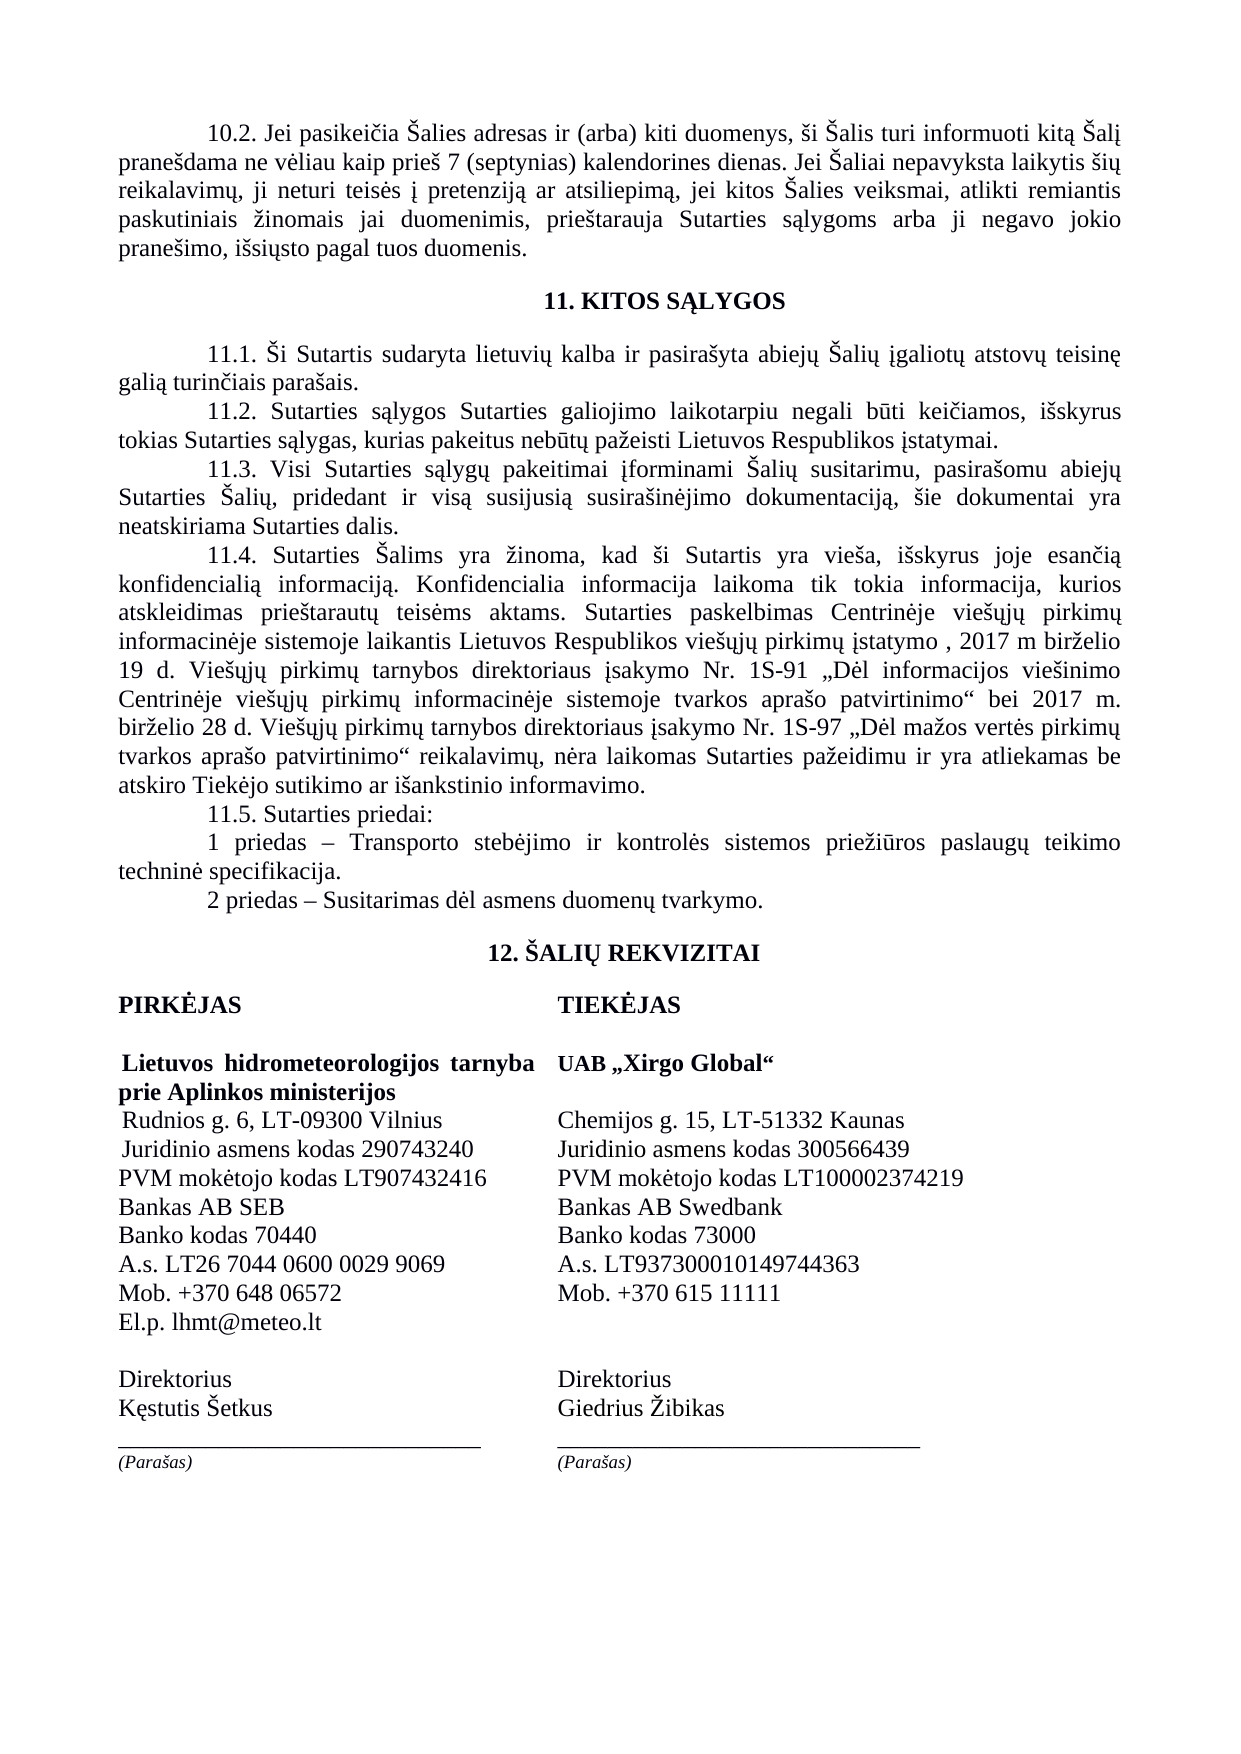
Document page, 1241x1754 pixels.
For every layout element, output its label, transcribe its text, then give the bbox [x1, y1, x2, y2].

text 11.4. Sutarties Šalims yra žinoma, kad ši Sutartis yra vieša, išskyrus joje esančią konfidencialią informaciją. Konfidencialia informacija laikoma tik tokia informacija, kurios atskleidimas prieštarautų teisėms aktams. Sutarties paskelbimas Centrinėje viešųjų pirkimų informacinėje sistemoje laikantis Lietuvos Respublikos viešųjų pirkimų įstatymo , 2017 m birželio 19 d. Viešųjų pirkimų tarnybos direktoriaus įsakymo Nr. 1S-91 „Dėl informacijos viešinimo Centrinėje viešųjų pirkimų informacinėje sistemoje tvarkos aprašo patvirtinimo“ bei 2017 m. birželio 28 d. Viešųjų pirkimų tarnybos direktoriaus įsakymo Nr. 1S-97 „Dėl mažos vertės pirkimų tvarkos aprašo patvirtinimo“ reikalavimų, nėra laikomas Sutarties pažeidimu ir yra atliekamas be atskiro Tiekėjo sutikimo ar išankstinio informavimo. [118, 540, 1122, 799]
text 11.1. Ši Sutartis sudaryta lietuvių kalba ir pasirašyta abiejų Šalių įgaliotų atstovų teisinę galią turinčiais parašais. [118, 339, 1122, 396]
text 10.2. Jei pasikeičia Šalies adresas ir (arba) kiti duomenys, ši Šalis turi informuoti kitą Šalį pranešdama ne vėliau kaip prieš 7 (septynias) kalendorines dienas. Jei Šaliai nepavyksta laikytis šių reikalavimų, ji neturi teisės į pretenziją ar atsiliepimą, jei kitos Šalies veiksmai, atlikti remiantis paskutiniais žinomais jai duomenimis, prieštarauja Sutarties sąlygoms arba ji negavo jokio pranešimo, išsiųsto pagal tuos duomenis. [118, 118, 1122, 262]
text 1 priedas – Transporto stebėjimo ir kontrolės sistemos priežiūros paslaugų teikimo techninė specifikacija. [118, 827, 1122, 885]
text 11.2. Sutarties sąlygos Sutarties galiojimo laikotarpiu negali būti keičiamos, išskyrus tokias Sutarties sąlygas, kurias pakeitus nebūtų pažeisti Lietuvos Respublikos įstatymai. [118, 396, 1122, 454]
table_header PIRKĖJAS [107, 991, 546, 1048]
text 11.5. Sutarties priedai: [118, 799, 1122, 827]
table_cell UAB „Xirgo Global“ Chemijos g. 15, LT-51332 Kaunas Juridinio asmens kodas 300566439 PVM mokėtojo kodas LT100002374219 Bankas AB Swedbank Banko kodas 73000 A.s. LT937300010149744363 Mob. +370 615 11111 Direktorius Giedrius Žibikas _____________________________ (Parašas) [546, 1048, 1038, 1472]
text 2 priedas – Susitarimas dėl asmens duomenų tvarkymo. [118, 885, 1122, 914]
text 12. ŠALIŲ REKVIZITAI [428, 938, 1122, 967]
text 11. KITOS SĄLYGOS [207, 286, 1122, 315]
table_header TIEKĖJAS [546, 991, 1038, 1048]
table_cell Lietuvos hidrometeorologijos tarnyba prie Aplinkos ministerijos Rudnios g. 6, LT-09300 Vilnius Juridinio asmens kodas 290743240 PVM mokėtojo kodas LT907432416 Bankas AB SEB Banko kodas 70440 A.s. LT26 7044 0600 0029 9069 Mob. +370 648 06572 El.p. lhmt@meteo.lt Direktorius Kęstutis Šetkus _____________________________ (Parašas) [107, 1048, 546, 1472]
text 11.3. Visi Sutarties sąlygų pakeitimai įforminami Šalių susitarimu, pasirašomu abiejų Sutarties Šalių, pridedant ir visą susijusią susirašinėjimo dokumentaciją, šie dokumentai yra neatskiriama Sutarties dalis. [118, 454, 1122, 540]
